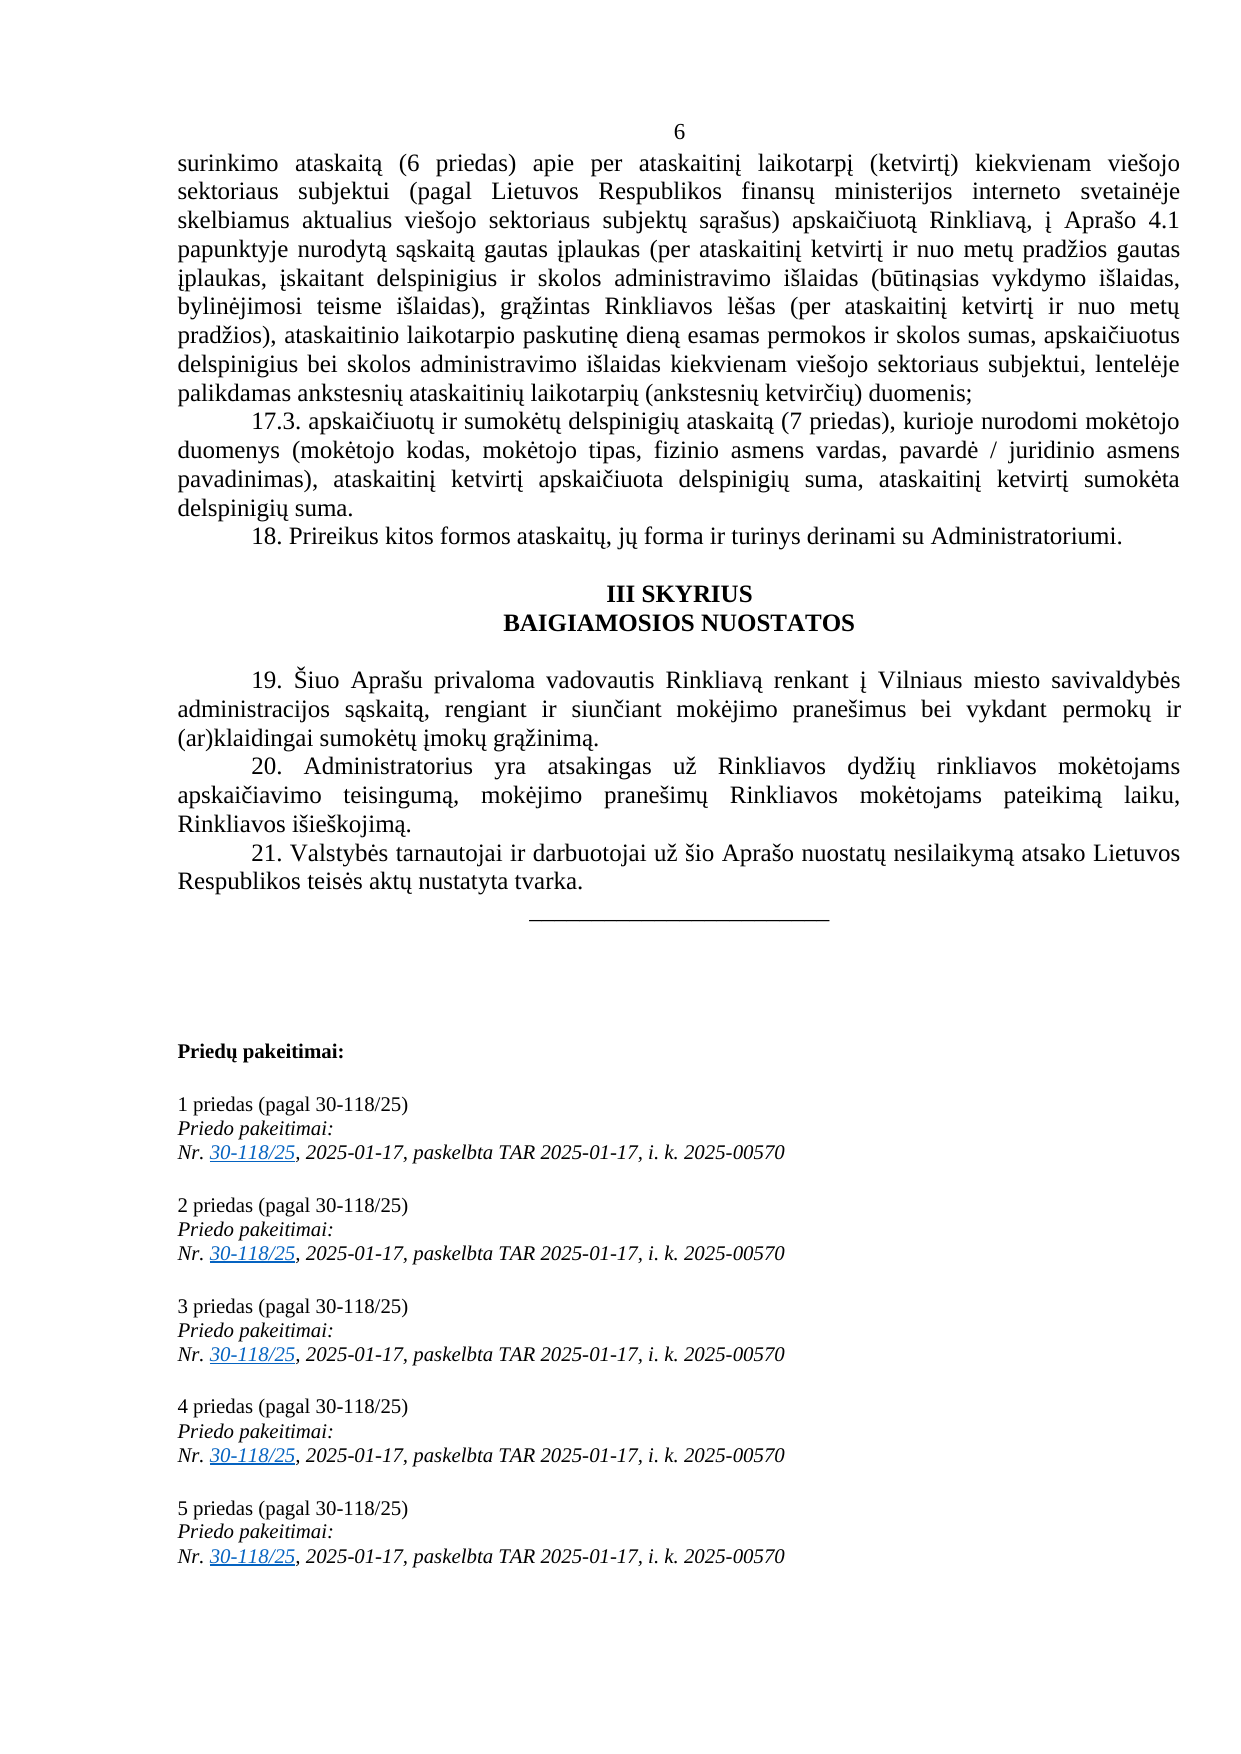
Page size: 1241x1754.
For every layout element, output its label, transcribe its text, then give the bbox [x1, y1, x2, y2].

text 19. Šiuo Aprašu privaloma vadovautis Rinkliavą renkant į Vilniaus miesto savivaldybės administracijos sąskaitą, rengiant ir siunčiant mokėjimo pranešimus bei vykdant permokų ir (ar)klaidingai sumokėtų įmokų grąžinimą. [177, 665, 1181, 751]
text ________________________ [177, 895, 1181, 924]
text Priedo pakeitimai: [177, 1418, 1181, 1443]
text BAIGIAMOSIOS NUOSTATOS [177, 608, 1181, 636]
text Priedo pakeitimai: [177, 1116, 1181, 1140]
text III SKYRIUS [177, 579, 1181, 608]
text Nr. 30-118/25, 2025-01-17, paskelbta TAR 2025-01-17, i. k. 2025-00570 [177, 1342, 1181, 1366]
text 1 priedas (pagal 30-118/25) [177, 1092, 1181, 1116]
text 20. Administratorius yra atsakingas už Rinkliavos dydžių rinkliavos mokėtojams apskaičiavimo teisingumą, mokėjimo pranešimų Rinkliavos mokėtojams pateikimą laiku, Rinkliavos išieškojimą. [177, 751, 1181, 838]
text Nr. 30-118/25, 2025-01-17, paskelbta TAR 2025-01-17, i. k. 2025-00570 [177, 1140, 1181, 1164]
text Nr. 30-118/25, 2025-01-17, paskelbta TAR 2025-01-17, i. k. 2025-00570 [177, 1543, 1181, 1568]
text Priedų pakeitimai: [177, 1039, 1181, 1063]
text 21. Valstybės tarnautojai ir darbuotojai už šio Aprašo nuostatų nesilaikymą atsako Lietuvos Respublikos teisės aktų nustatyta tvarka. [177, 838, 1181, 895]
text Priedo pakeitimai: [177, 1318, 1181, 1342]
text 5 priedas (pagal 30-118/25) [177, 1495, 1181, 1519]
text Priedo pakeitimai: [177, 1217, 1181, 1241]
text Priedo pakeitimai: [177, 1519, 1181, 1543]
text surinkimo ataskaitą (6 priedas) apie per ataskaitinį laikotarpį (ketvirtį) kiekvienam viešojo sektoriaus subjektui (pagal Lietuvos Respublikos finansų ministerijos interneto svetainėje skelbiamus aktualius viešojo sektoriaus subjektų sąrašus) apskaičiuotą Rinkliavą, į Aprašo 4.1 papunktyje nurodytą sąskaitą gautas įplaukas (per ataskaitinį ketvirtį ir nuo metų pradžios gautas įplaukas, įskaitant delspinigius ir skolos administravimo išlaidas (būtinąsias vykdymo išlaidas, bylinėjimosi teisme išlaidas), grąžintas Rinkliavos lėšas (per ataskaitinį ketvirtį ir nuo metų pradžios), ataskaitinio laikotarpio paskutinę dieną esamas permokos ir skolos sumas, apskaičiuotus delspinigius bei skolos administravimo išlaidas kiekvienam viešojo sektoriaus subjektui, lentelėje palikdamas ankstesnių ataskaitinių laikotarpių (ankstesnių ketvirčių) duomenis; [177, 148, 1181, 406]
text 18. Prireikus kitos formos ataskaitų, jų forma ir turinys derinami su Administratoriumi. [177, 521, 1181, 550]
text 2 priedas (pagal 30-118/25) [177, 1193, 1181, 1217]
text 4 priedas (pagal 30-118/25) [177, 1394, 1181, 1418]
text Nr. 30-118/25, 2025-01-17, paskelbta TAR 2025-01-17, i. k. 2025-00570 [177, 1241, 1181, 1265]
text Nr. 30-118/25, 2025-01-17, paskelbta TAR 2025-01-17, i. k. 2025-00570 [177, 1443, 1181, 1467]
text 3 priedas (pagal 30-118/25) [177, 1293, 1181, 1318]
text 17.3. apskaičiuotų ir sumokėtų delspinigių ataskaitą (7 priedas), kurioje nurodomi mokėtojo duomenys (mokėtojo kodas, mokėtojo tipas, fizinio asmens vardas, pavardė / juridinio asmens pavadinimas), ataskaitinį ketvirtį apskaičiuota delspinigių suma, ataskaitinį ketvirtį sumokėta delspinigių suma. [177, 406, 1181, 521]
